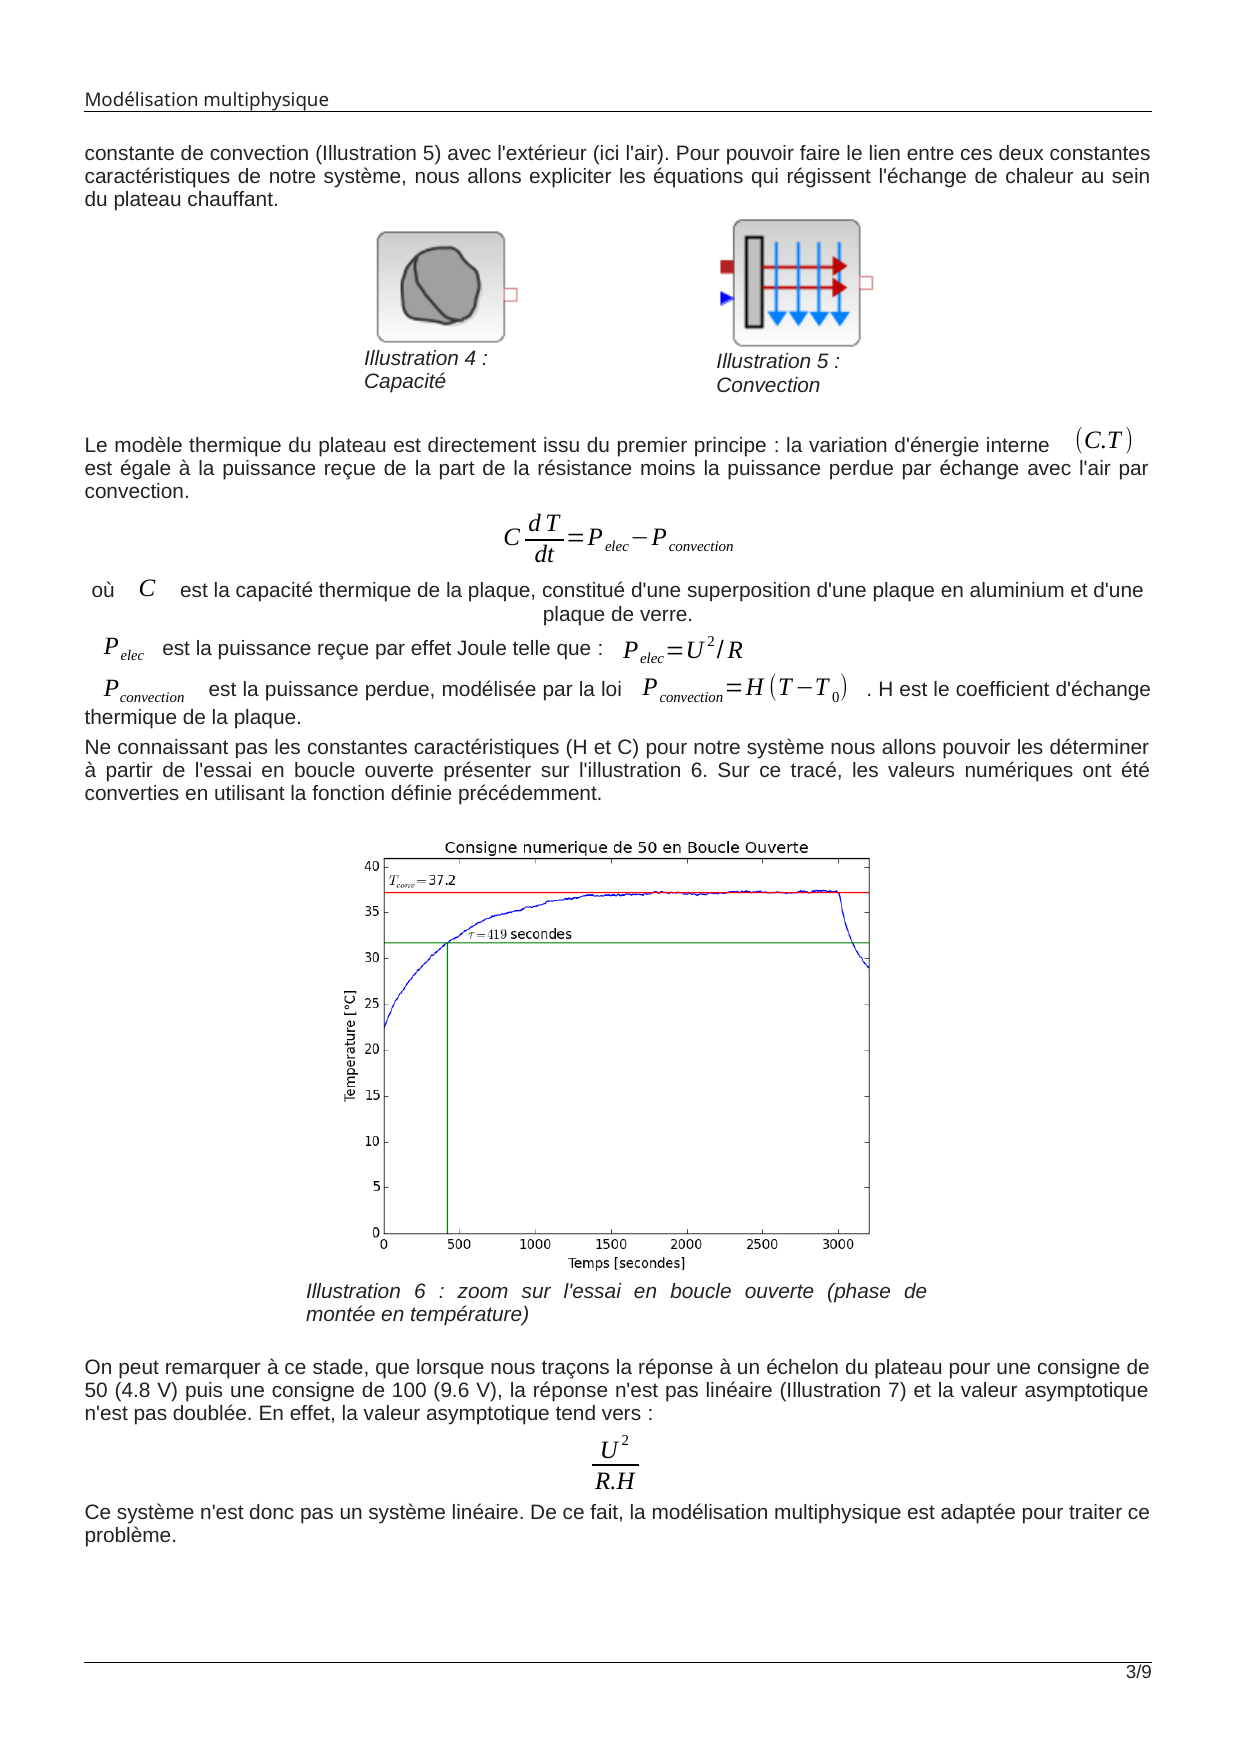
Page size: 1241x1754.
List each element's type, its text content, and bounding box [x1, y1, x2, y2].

text On peut remarquer à ce stade, que lorsque nous traçons la réponse à un échelon du plateau pour une consigne de 50 (4.8 V) puis une consigne de 100 (9.6 V), la réponse n'est pas linéaire (Illustration 7) et la valeur asymptotique n'est pas doublée. En effet, la valeur asymptotique tend vers : [84, 1355, 1152, 1425]
text Illustration 4 : Capacité [364, 346, 528, 392]
text constante de convection (Illustration 5) avec l'extérieur (ici l'air). Pour pouvoir faire le lien entre ces deux constantes caractéristiques de notre système, nous allons expliciter les équations qui régissent l'échange de chaleur au sein du plateau chauffant. [84, 141, 1152, 211]
picture [305, 811, 931, 1280]
text Ne connaissant pas les constantes caractéristiques (H et C) pour notre système nous allons pouvoir les déterminer à partir de l'essai en boucle ouverte présenter sur l'illustration 6. Sur ce tracé, les valeurs numériques ont été converties en utilisant la fonction définie précédemment. [84, 735, 1152, 805]
picture [716, 218, 874, 350]
text Illustration 5 : Convection [716, 350, 874, 396]
text où est la capacité thermique de la plaque, constitué d'une superposition d'une plaque en aluminium et d'une plaque de verre. [84, 575, 1152, 626]
text Illustration 6 : zoom sur l'essai en boucle ouverte (phase de montée en température) [306, 1280, 930, 1326]
text est la puissance perdue, modélisée par la loi. H est le coefficient d'échange thermique de la plaque. [84, 674, 1152, 729]
picture [363, 227, 528, 346]
text Ce système n'est donc pas un système linéaire. De ce fait, la modélisation multiphysique est adaptée pour traiter ce problème. [84, 1501, 1152, 1547]
text Le modèle thermique du plateau est directement issu du premier principe : la variation d'énergie interne est égale à la puissance reçue de la part de la résistance moins la puissance perdue par échange avec l'air par convection. [84, 426, 1152, 503]
text est la puissance reçue par effet Joule telle que : [84, 632, 1152, 667]
